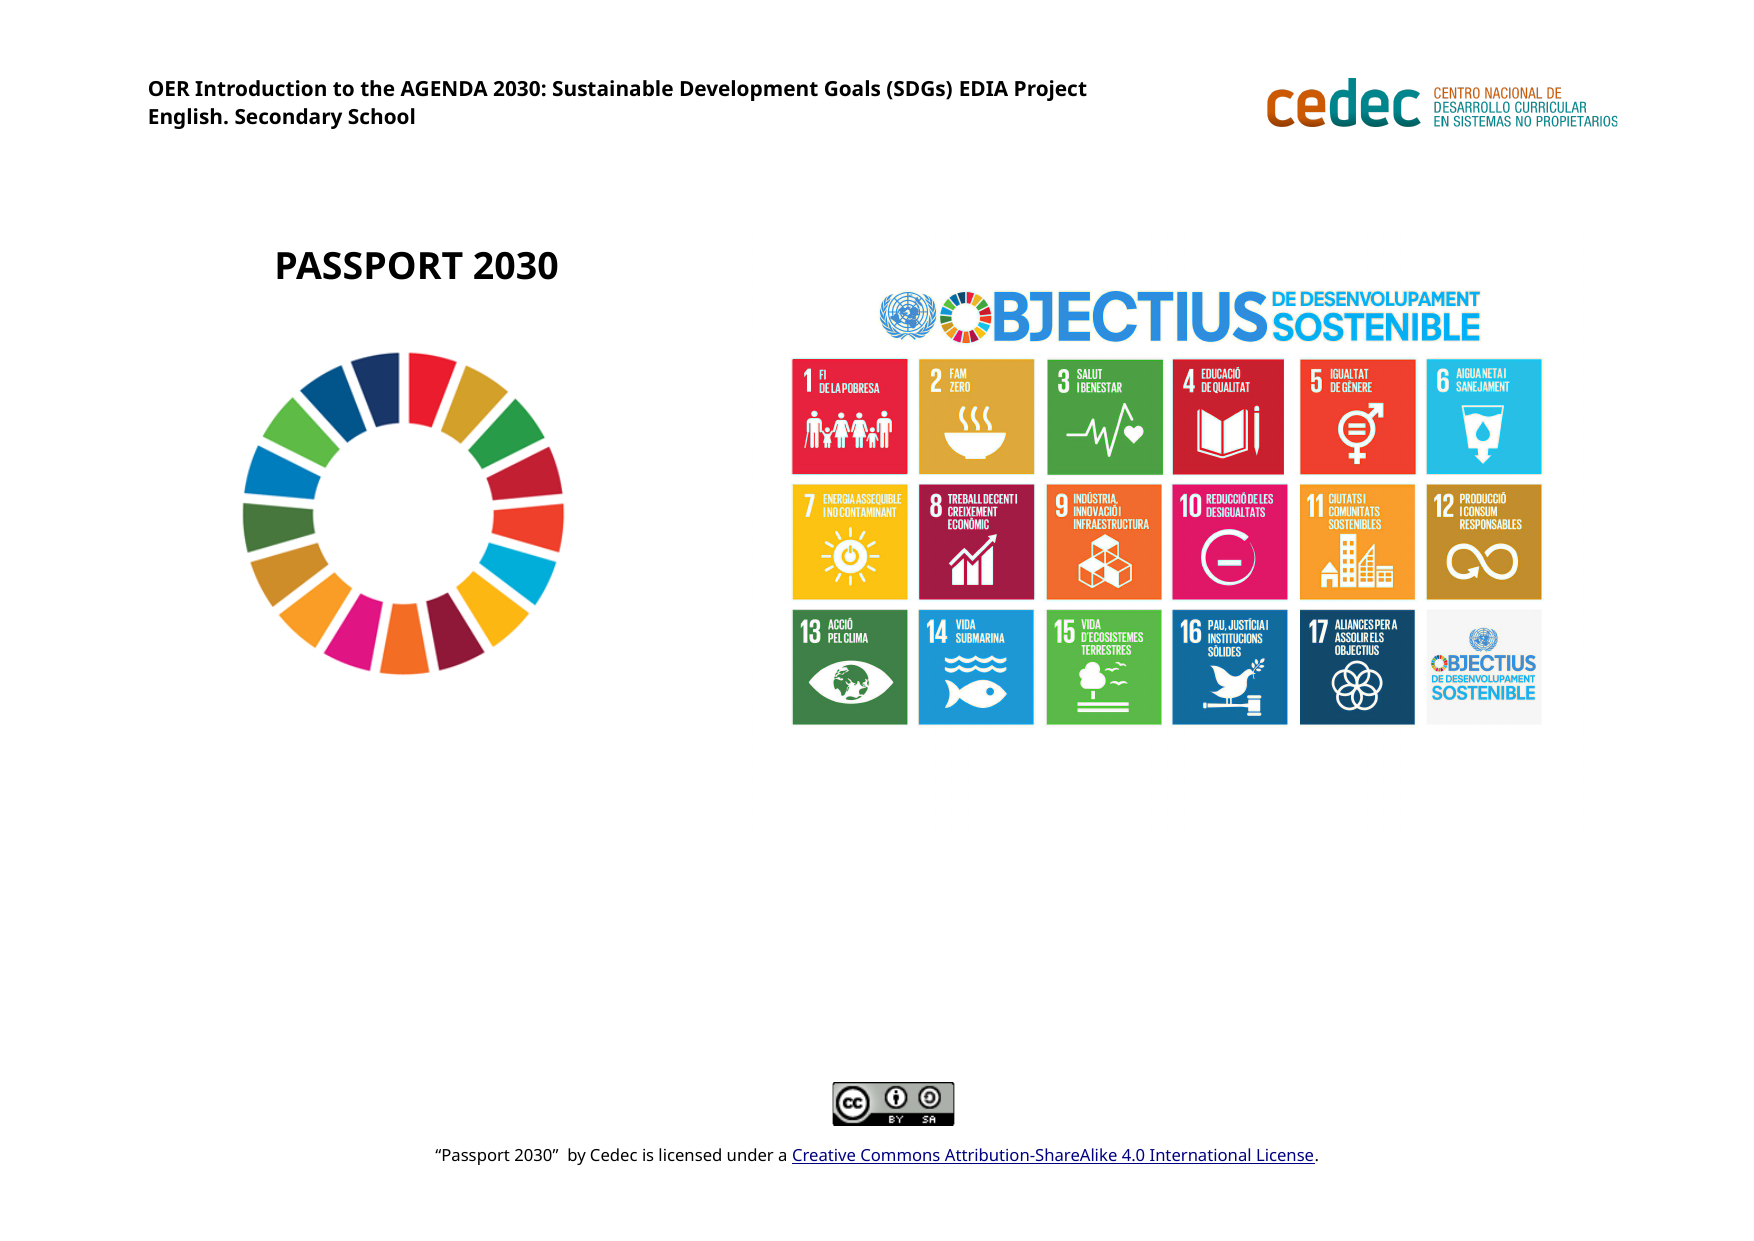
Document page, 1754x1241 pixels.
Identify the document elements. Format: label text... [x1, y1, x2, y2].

text [1600, 240, 1606, 291]
picture [832, 1082, 955, 1126]
text PASSPORT 2030 [148, 240, 736, 291]
picture [736, 227, 1600, 838]
picture [1267, 78, 1618, 127]
picture [235, 346, 571, 683]
